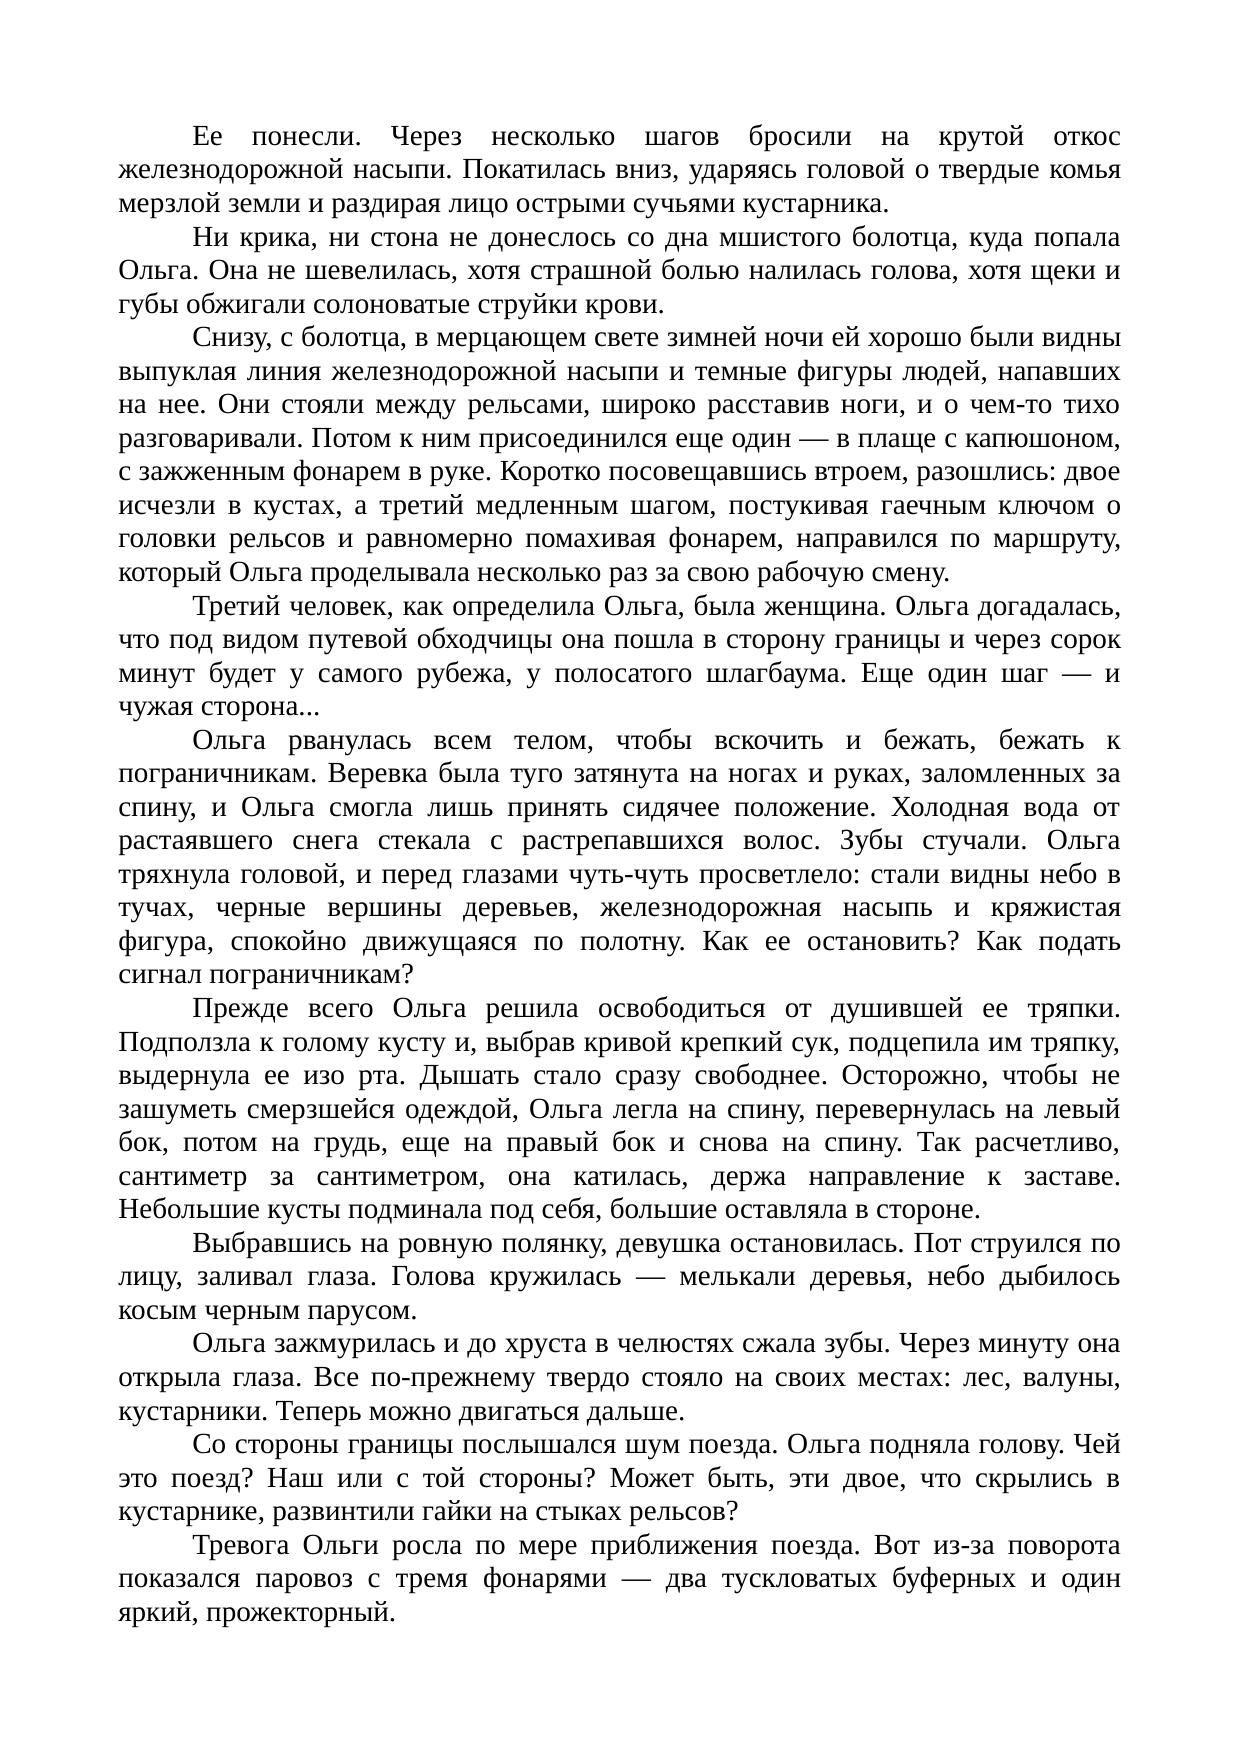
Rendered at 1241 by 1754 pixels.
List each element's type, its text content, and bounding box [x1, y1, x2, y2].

text Третий человек, как определила Ольга, была женщина. Ольга догадалась, что под видом путевой обходчицы она пошла в сторону границы и через сорок минут будет у самого рубежа, у полосатого шлагбаума. Еще один шаг — и чужая сторона... [118, 588, 1122, 722]
text Ее понесли. Через несколько шагов бросили на крутой откос железнодорожной насыпи. Покатилась вниз, ударяясь головой о твердые комья мерзлой земли и раздирая лицо острыми сучьями кустарника. [118, 118, 1122, 219]
text Со стороны границы послышался шум поезда. Ольга подняла голову. Чей это поезд? Наш или с той стороны? Может быть, эти двое, что скрылись в кустарнике, развинтили гайки на стыках рельсов? [118, 1426, 1122, 1527]
text Ни крика, ни стона не донеслось со дна мшистого болотца, куда попала Ольга. Она не шевелилась, хотя страшной болью налилась голова, хотя щеки и губы обжигали солоноватые струйки крови. [118, 219, 1122, 319]
text Ольга зажмурилась и до хруста в челюстях сжала зубы. Через минуту она открыла глаза. Все по-прежнему твердо стояло на своих местах: лес, валуны, кустарники. Теперь можно двигаться дальше. [118, 1326, 1122, 1426]
text Прежде всего Ольга решила освободиться от душившей ее тряпки. Подползла к голому кусту и, выбрав кривой крепкий сук, подцепила им тряпку, выдернула ее изо рта. Дышать стало сразу свободнее. Осторожно, чтобы не зашуметь смерзшейся одеждой, Ольга легла на спину, перевернулась на левый бок, потом на грудь, еще на правый бок и снова на спину. Так расчетливо, сантиметр за сантиметром, она катилась, держа направление к заставе. Небольшие кусты подминала под себя, большие оставляла в стороне. [118, 990, 1122, 1225]
text Тревога Ольги росла по мере приближения поезда. Вот из-за поворота показался паровоз с тремя фонарями — два тускловатых буферных и один яркий, прожекторный. [118, 1527, 1122, 1627]
text Выбравшись на ровную полянку, девушка остановилась. Пот струился по лицу, заливал глаза. Голова кружилась — мелькали деревья, небо дыбилось косым черным парусом. [118, 1225, 1122, 1326]
text Снизу, с болотца, в мерцающем свете зимней ночи ей хорошо были видны выпуклая линия железнодорожной насыпи и темные фигуры людей, напавших на нее. Они стояли между рельсами, широко расставив ноги, и о чем-то тихо разговаривали. Потом к ним присоединился еще один — в плаще с капюшоном, с зажженным фонарем в руке. Коротко посовещавшись втроем, разошлись: двое исчезли в кустах, а третий медленным шагом, постукивая гаечным ключом о головки рельсов и равномерно помахивая фонарем, направился по маршруту, который Ольга проделывала несколько раз за свою рабочую смену. [118, 319, 1122, 588]
text Ольга рванулась всем телом, чтобы вскочить и бежать, бежать к пограничникам. Веревка была туго затянута на ногах и руках, заломленных за спину, и Ольга смогла лишь принять сидячее положение. Холодная вода от растаявшего снега стекала с растрепавшихся волос. Зубы стучали. Ольга тряхнула головой, и перед глазами чуть-чуть просветлело: стали видны небо в тучах, черные вершины деревьев, железнодорожная насыпь и кряжистая фигура, спокойно движущаяся по полотну. Как ее остановить? Как подать сигнал пограничникам? [118, 722, 1122, 990]
